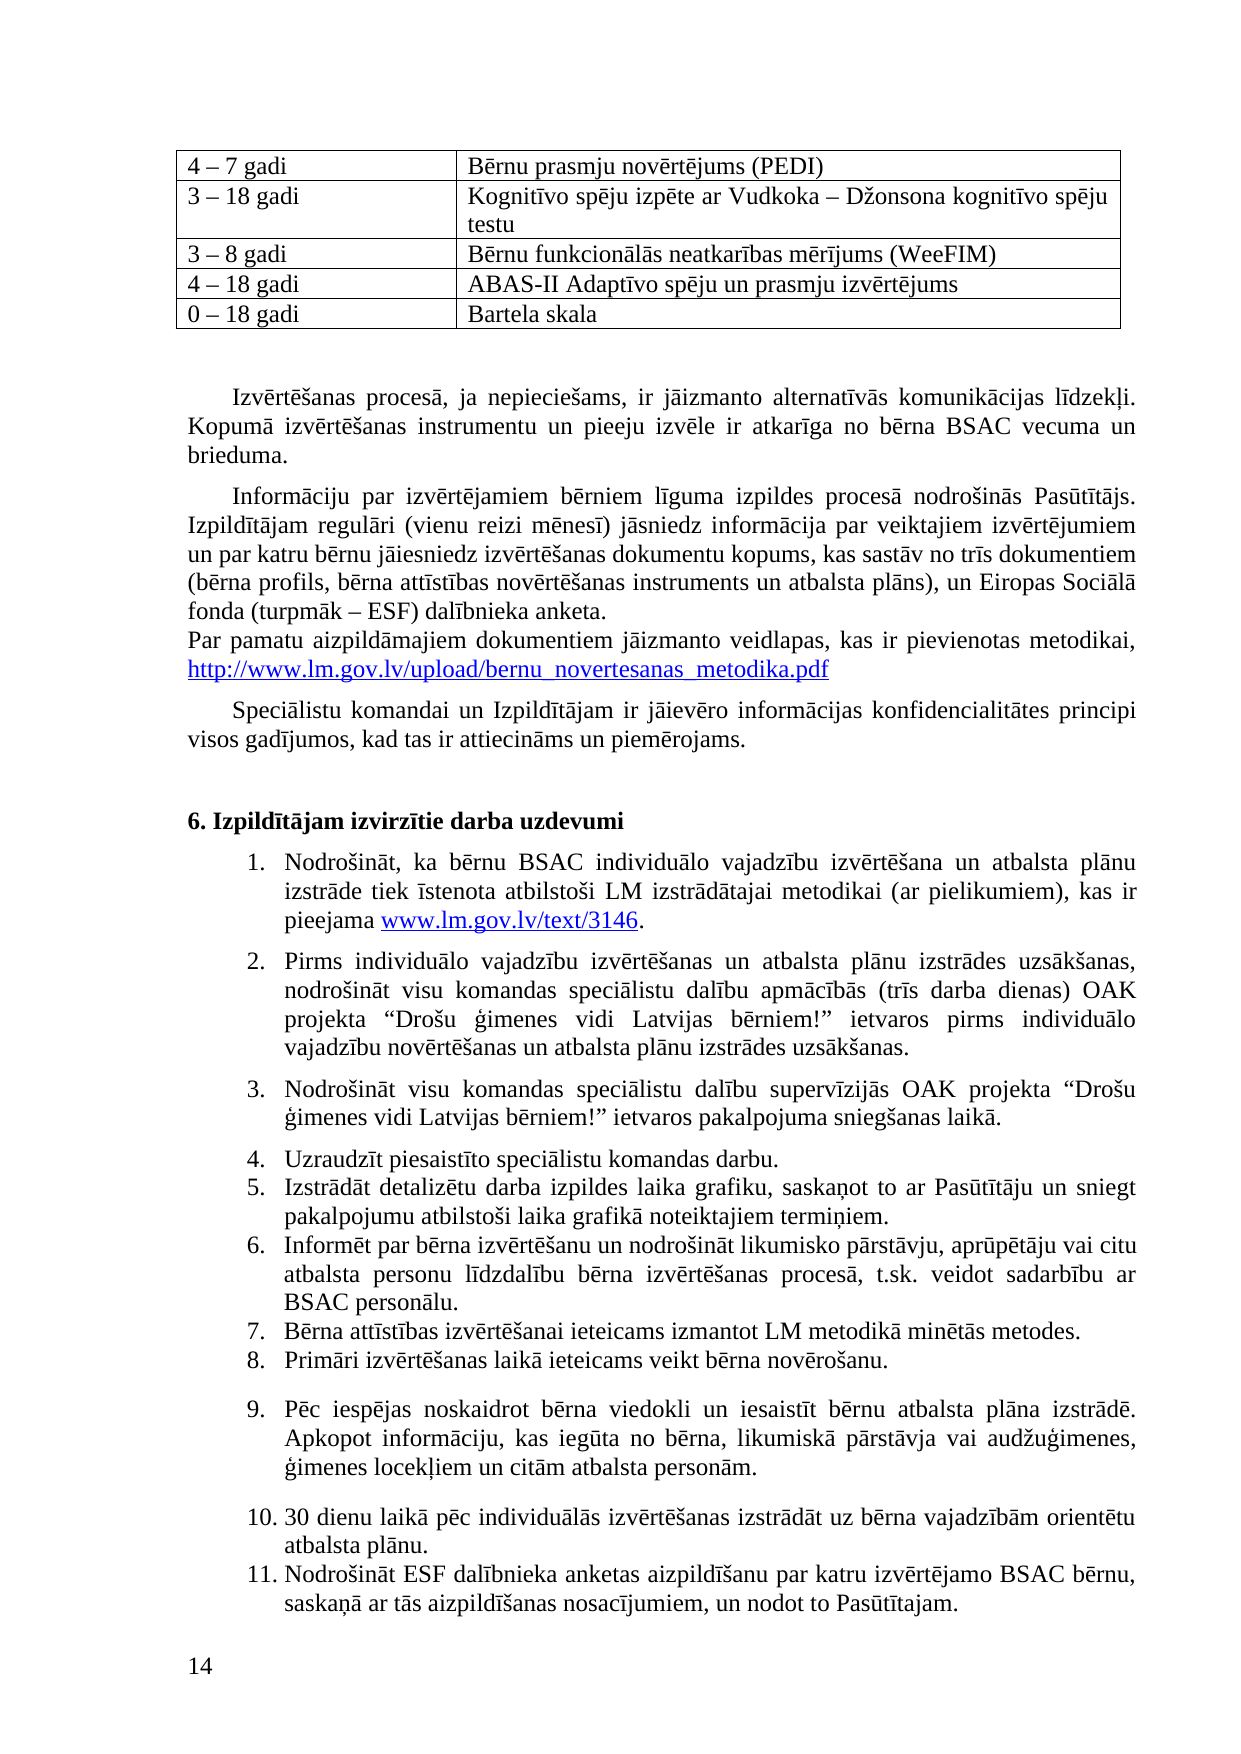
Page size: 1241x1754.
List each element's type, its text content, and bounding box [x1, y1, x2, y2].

list Pirms individuālo vajadzību izvērtēšanas un atbalsta plānu izstrādes uzsākšanas, nodrošināt visu komandas speciālistu dalību apmācībās (trīs darba dienas) OAK projekta “Drošu ģimenes vidi Latvijas bērniem!” ietvaros pirms individuālo vajadzību novērtēšanas un atbalsta plānu izstrādes uzsākšanas. [247, 946, 1137, 1061]
table_cell 0 – 18 gadi [177, 299, 456, 328]
text Informāciju par izvērtējamiem bērniem līguma izpildes procesā nodrošinās Pasūtītājs. Izpildītājam regulāri (vienu reizi mēnesī) jāsniedz informācija par veiktajiem izvērtējumiem un par katru bērnu jāiesniedz izvērtēšanas dokumentu kopums, kas sastāv no trīs dokumentiem (bērna profils, bērna attīstības novērtēšanas instruments un atbalsta plāns), un Eiropas Sociālā fonda (turpmāk – ESF) dalībnieka anketa. [187, 481, 1137, 625]
table_cell Bartela skala [457, 299, 1120, 328]
table_cell 4 – 7 gadi [177, 151, 456, 180]
text 6. Izpildītājam izvirzītie darba uzdevumi [187, 806, 1137, 835]
text Par pamatu aizpildāmajiem dokumentiem jāizmanto veidlapas, kas ir pievienotas metodikai, http://www.lm.gov.lv/upload/bernu_novertesanas_metodika.pdf [187, 625, 1137, 682]
list Primāri izvērtēšanas laikā ieteicams veikt bērna novērošanu. [247, 1345, 1137, 1374]
list Pēc iespējas noskaidrot bērna viedokli un iesaistīt bērnu atbalsta plāna izstrādē. Apkopot informāciju, kas iegūta no bērna, likumiskā pārstāvja vai audžuģimenes, ģimenes locekļiem un citām atbalsta personām. [247, 1394, 1137, 1481]
table_cell Bērnu prasmju novērtējums (PEDI) [457, 151, 1120, 180]
table_cell ABAS-II Adaptīvo spēju un prasmju izvērtējums [457, 269, 1120, 298]
list Nodrošināt, ka bērnu BSAC individuālo vajadzību izvērtēšana un atbalsta plānu izstrāde tiek īstenota atbilstoši LM izstrādātajai metodikai (ar pielikumiem), kas ir pieejama www.lm.gov.lv/text/3146. [247, 847, 1137, 934]
list Nodrošināt visu komandas speciālistu dalību supervīzijās OAK projekta “Drošu ģimenes vidi Latvijas bērniem!” ietvaros pakalpojuma sniegšanas laikā. [247, 1074, 1137, 1131]
list 30 dienu laikā pēc individuālās izvērtēšanas izstrādāt uz bērna vajadzībām orientētu atbalsta plānu. [247, 1502, 1137, 1559]
table_cell Kognitīvo spēju izpēte ar Vudkoka – Džonsona kognitīvo spēju testu [457, 181, 1120, 238]
list Nodrošināt ESF dalībnieka anketas aizpildīšanu par katru izvērtējamo BSAC bērnu, saskaņā ar tās aizpildīšanas nosacījumiem, un nodot to Pasūtītajam. [247, 1559, 1137, 1617]
list Uzraudzīt piesaistīto speciālistu komandas darbu. [247, 1144, 1137, 1172]
text Speciālistu komandai un Izpildītājam ir jāievēro informācijas konfidencialitātes principi visos gadījumos, kad tas ir attiecināms un piemērojams. [187, 695, 1137, 752]
table_cell 4 – 18 gadi [177, 269, 456, 298]
table_cell Bērnu funkcionālās neatkarības mērījums (WeeFIM) [457, 239, 1120, 268]
table_cell 3 – 18 gadi [177, 181, 456, 238]
list Bērna attīstības izvērtēšanai ieteicams izmantot LM metodikā minētās metodes. [247, 1316, 1137, 1345]
list Izstrādāt detalizētu darba izpildes laika grafiku, saskaņot to ar Pasūtītāju un sniegt pakalpojumu atbilstoši laika grafikā noteiktajiem termiņiem. [247, 1172, 1137, 1230]
list Informēt par bērna izvērtēšanu un nodrošināt likumisko pārstāvju, aprūpētāju vai citu atbalsta personu līdzdalību bērna izvērtēšanas procesā, t.sk. veidot sadarbību ar BSAC personālu. [247, 1230, 1137, 1316]
table_cell 3 – 8 gadi [177, 239, 456, 268]
text Izvērtēšanas procesā, ja nepieciešams, ir jāizmanto alternatīvās komunikācijas līdzekļi. Kopumā izvērtēšanas instrumentu un pieeju izvēle ir atkarīga no bērna BSAC vecuma un brieduma. [187, 382, 1137, 469]
